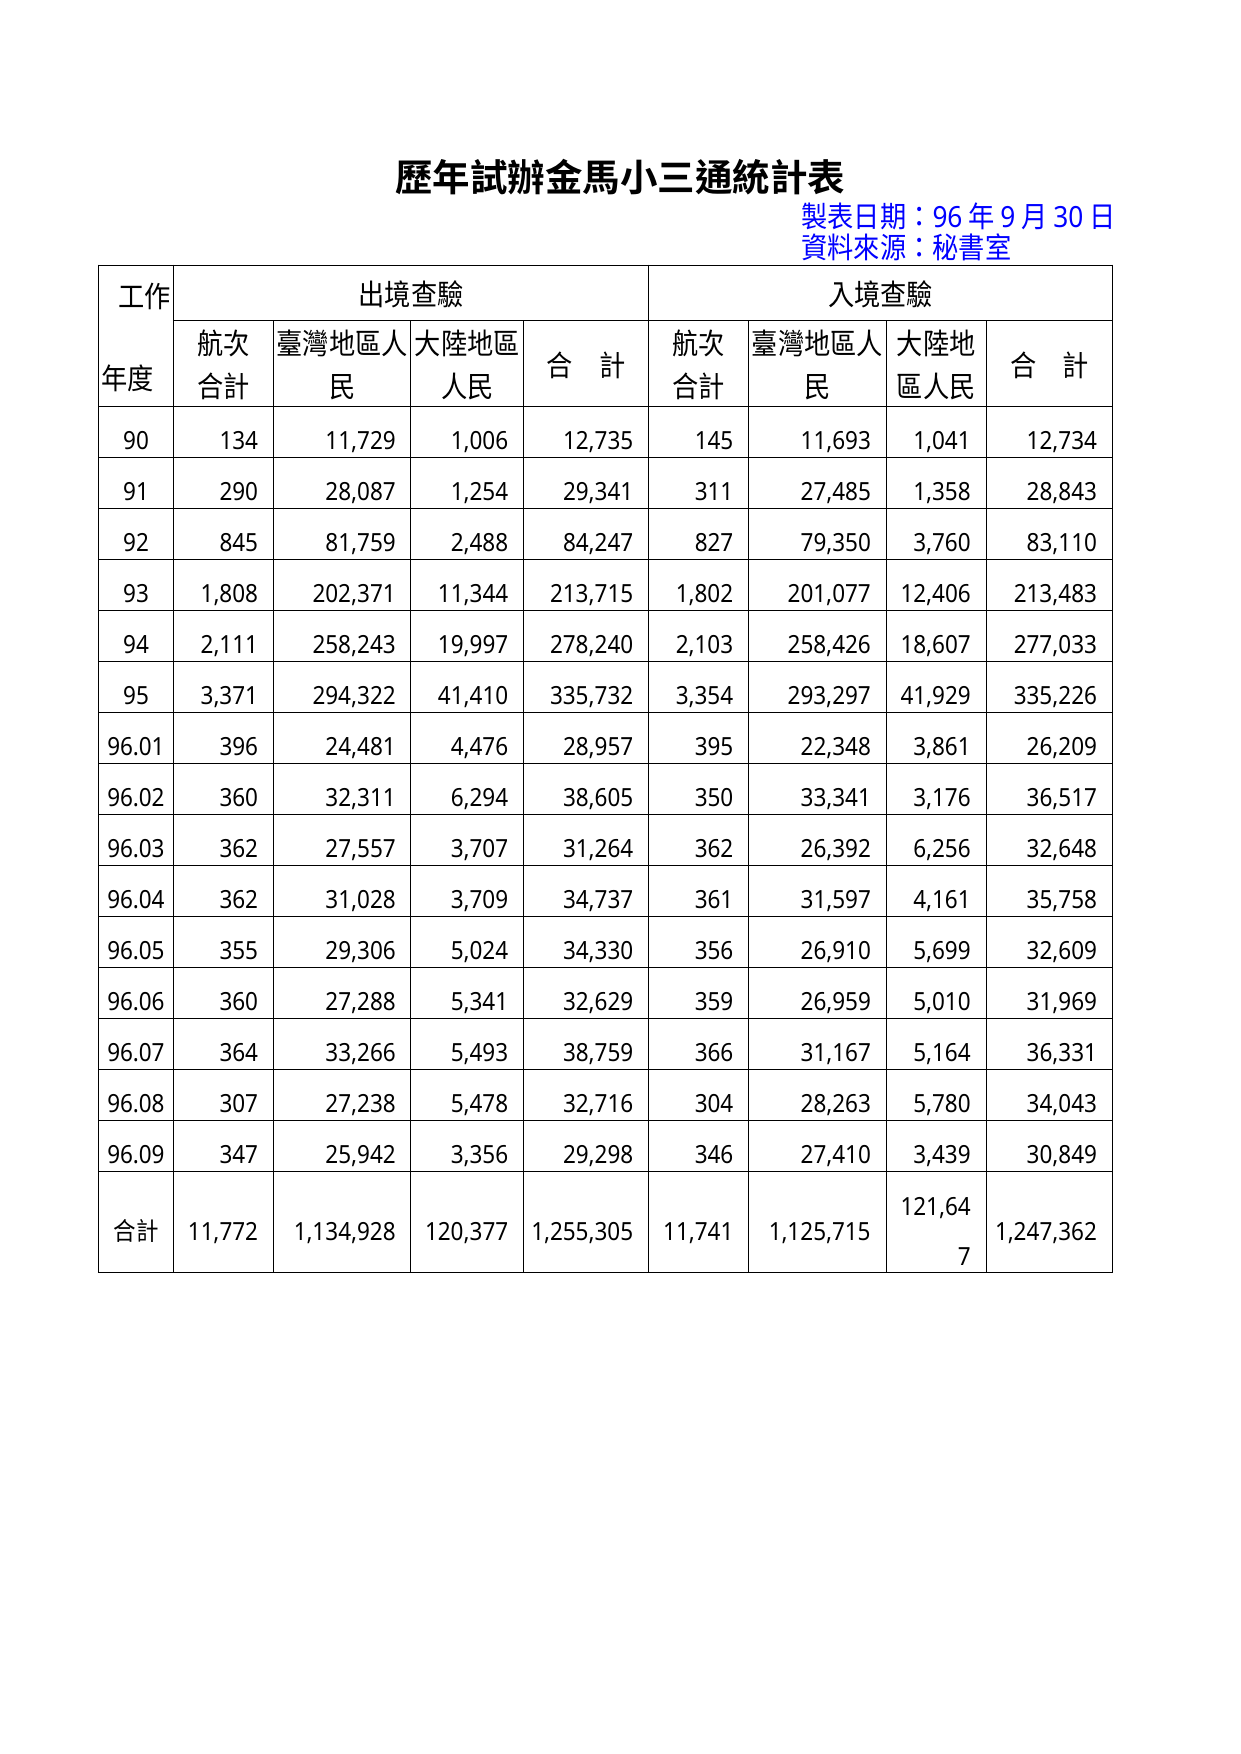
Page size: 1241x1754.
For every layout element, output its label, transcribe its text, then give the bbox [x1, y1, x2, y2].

table_cell [1113, 610, 1142, 661]
table_cell 臺灣地區人民 [274, 321, 410, 406]
table_cell 2,103 [649, 611, 748, 661]
table_cell 120,377 [411, 1172, 523, 1272]
table_cell 360 [174, 968, 273, 1018]
table_cell [1113, 916, 1142, 967]
table_cell 32,629 [524, 968, 648, 1018]
table_cell 24,481 [274, 713, 410, 763]
table_cell 入境查驗 [649, 266, 1112, 320]
table_cell 258,243 [274, 611, 410, 661]
table_cell 347 [174, 1121, 273, 1171]
table_cell 41,410 [411, 662, 523, 712]
table_cell 3,709 [411, 866, 523, 916]
table_cell 28,957 [524, 713, 648, 763]
table_cell 79,350 [749, 509, 886, 559]
table_cell 96.01 [99, 713, 173, 763]
table_cell 827 [649, 509, 748, 559]
table_cell 311 [649, 458, 748, 508]
table_cell 5,010 [887, 968, 986, 1018]
table_cell 84,247 [524, 509, 648, 559]
table_cell 213,715 [524, 560, 648, 610]
table_cell 81,759 [274, 509, 410, 559]
table_cell 26,209 [987, 713, 1112, 763]
table_cell 1,255,305 [524, 1172, 648, 1272]
table_cell [1113, 865, 1142, 916]
table_cell 5,780 [887, 1070, 986, 1120]
table_cell 91 [99, 458, 173, 508]
table_cell 12,406 [887, 560, 986, 610]
table_cell 1,125,715 [749, 1172, 886, 1272]
table_cell 19,997 [411, 611, 523, 661]
table_cell 11,729 [274, 407, 410, 457]
table_cell [1113, 406, 1142, 457]
table_cell 27,288 [274, 968, 410, 1018]
table_cell 845 [174, 509, 273, 559]
table_cell 合 計 [524, 321, 648, 406]
table_cell 11,741 [649, 1172, 748, 1272]
table_cell 27,557 [274, 815, 410, 865]
table_cell 26,392 [749, 815, 886, 865]
table_cell 航次 合計 [649, 321, 748, 406]
table_cell 合 計 [987, 321, 1112, 406]
table_cell 213,483 [987, 560, 1112, 610]
table_cell 1,802 [649, 560, 748, 610]
table_cell 4,476 [411, 713, 523, 763]
table_cell 134 [174, 407, 273, 457]
table_cell 3,354 [649, 662, 748, 712]
table_cell 31,264 [524, 815, 648, 865]
table_cell 335,732 [524, 662, 648, 712]
table_cell 366 [649, 1019, 748, 1069]
table_cell 12,734 [987, 407, 1112, 457]
table_cell 96.04 [99, 866, 173, 916]
table_cell [1113, 1120, 1142, 1171]
table_cell 34,043 [987, 1070, 1112, 1120]
table_cell 出境查驗 [174, 266, 648, 320]
table_cell 1,247,362 [987, 1172, 1112, 1272]
table_cell 360 [174, 764, 273, 814]
table_cell 3,371 [174, 662, 273, 712]
table_cell 1,358 [887, 458, 986, 508]
table_cell 38,605 [524, 764, 648, 814]
table_cell 96.09 [99, 1121, 173, 1171]
table_cell 31,969 [987, 968, 1112, 1018]
table_cell 96.06 [99, 968, 173, 1018]
table_cell [1113, 457, 1142, 508]
table_cell 3,356 [411, 1121, 523, 1171]
table_cell 5,164 [887, 1019, 986, 1069]
table_cell 27,238 [274, 1070, 410, 1120]
table_cell 22,348 [749, 713, 886, 763]
table_cell [1113, 265, 1142, 320]
table_cell 92 [99, 509, 173, 559]
table_cell 33,341 [749, 764, 886, 814]
table_cell [1113, 661, 1142, 712]
table_cell 32,716 [524, 1070, 648, 1120]
table_cell 34,330 [524, 917, 648, 967]
table_cell 1,254 [411, 458, 523, 508]
table_cell [1113, 559, 1142, 610]
table_cell 1,808 [174, 560, 273, 610]
table_cell 32,648 [987, 815, 1112, 865]
table_cell 96.05 [99, 917, 173, 967]
text 歷年試辦金馬小三通統計表 [89, 148, 1152, 202]
table_cell 96.03 [99, 815, 173, 865]
table_cell 362 [174, 815, 273, 865]
table_cell 96.08 [99, 1070, 173, 1120]
table_cell [1113, 967, 1142, 1018]
table_cell [1113, 814, 1142, 865]
table_cell 94 [99, 611, 173, 661]
table_cell [1113, 1171, 1142, 1272]
table_cell 12,735 [524, 407, 648, 457]
table_cell 1,041 [887, 407, 986, 457]
table_cell 臺灣地區人民 [749, 321, 886, 406]
table_cell 4,161 [887, 866, 986, 916]
table_cell 95 [99, 662, 173, 712]
table_cell 362 [174, 866, 273, 916]
table_cell 11,344 [411, 560, 523, 610]
table_cell 41,929 [887, 662, 986, 712]
table_cell 361 [649, 866, 748, 916]
table_cell 29,341 [524, 458, 648, 508]
table_cell 26,959 [749, 968, 886, 1018]
table_cell 90 [99, 407, 173, 457]
table_cell 277,033 [987, 611, 1112, 661]
table_cell 29,306 [274, 917, 410, 967]
table_cell 395 [649, 713, 748, 763]
table_cell 6,294 [411, 764, 523, 814]
table_cell 201,077 [749, 560, 886, 610]
table_cell 29,298 [524, 1121, 648, 1171]
table_cell 293,297 [749, 662, 886, 712]
table_cell 355 [174, 917, 273, 967]
table_cell 307 [174, 1070, 273, 1120]
table_cell 304 [649, 1070, 748, 1120]
table_cell 3,760 [887, 509, 986, 559]
table_cell 396 [174, 713, 273, 763]
table_cell 364 [174, 1019, 273, 1069]
table_cell 33,266 [274, 1019, 410, 1069]
table_cell 2,488 [411, 509, 523, 559]
table_cell 346 [649, 1121, 748, 1171]
table_cell 32,311 [274, 764, 410, 814]
table_cell 31,028 [274, 866, 410, 916]
table_cell 5,024 [411, 917, 523, 967]
table_cell 96.02 [99, 764, 173, 814]
table_cell 202,371 [274, 560, 410, 610]
table_cell 38,759 [524, 1019, 648, 1069]
table_cell [1113, 508, 1142, 559]
table_cell 合計 [99, 1172, 173, 1272]
table_cell 11,693 [749, 407, 886, 457]
table_cell 278,240 [524, 611, 648, 661]
table_cell 5,699 [887, 917, 986, 967]
table_cell 3,707 [411, 815, 523, 865]
table_cell 121,647 [887, 1172, 986, 1272]
table_cell 96.07 [99, 1019, 173, 1069]
table_cell 26,910 [749, 917, 886, 967]
table_cell [1113, 1018, 1142, 1069]
table_cell 83,110 [987, 509, 1112, 559]
table_cell 356 [649, 917, 748, 967]
table_header [185, 202, 503, 264]
table_cell 27,410 [749, 1121, 886, 1171]
table_cell 31,167 [749, 1019, 886, 1069]
table_cell 93 [99, 560, 173, 610]
table_cell 28,263 [749, 1070, 886, 1120]
table_cell 290 [174, 458, 273, 508]
table_cell 350 [649, 764, 748, 814]
table_cell [1113, 763, 1142, 814]
table_cell 5,341 [411, 968, 523, 1018]
table_cell 145 [649, 407, 748, 457]
table_cell 36,331 [987, 1019, 1112, 1069]
table_cell 36,517 [987, 764, 1112, 814]
table_cell 5,478 [411, 1070, 523, 1120]
table_cell 362 [649, 815, 748, 865]
table_cell 28,087 [274, 458, 410, 508]
table_cell 2,111 [174, 611, 273, 661]
table_cell 30,849 [987, 1121, 1112, 1171]
table_cell 25,942 [274, 1121, 410, 1171]
table_cell 258,426 [749, 611, 886, 661]
table_cell 1,134,928 [274, 1172, 410, 1272]
table_cell 31,597 [749, 866, 886, 916]
table_cell 6,256 [887, 815, 986, 865]
table_cell 27,485 [749, 458, 886, 508]
table_cell [1113, 320, 1142, 406]
table_header 製表日期：96年9月30日 資料來源：秘書室 [798, 202, 1142, 264]
table_cell 34,737 [524, 866, 648, 916]
table_cell 1,006 [411, 407, 523, 457]
table_cell 32,609 [987, 917, 1112, 967]
table_cell 大陸地區人民 [887, 321, 986, 406]
table_cell 大陸地區人民 [411, 321, 523, 406]
table_cell [1113, 712, 1142, 763]
table_cell 3,176 [887, 764, 986, 814]
table_cell 335,226 [987, 662, 1112, 712]
table_cell 28,843 [987, 458, 1112, 508]
table_cell 35,758 [987, 866, 1112, 916]
table_cell 18,607 [887, 611, 986, 661]
table_cell 工作 年度 [99, 266, 173, 406]
table_cell 294,322 [274, 662, 410, 712]
table_cell [1113, 1069, 1142, 1120]
table_cell 3,439 [887, 1121, 986, 1171]
table_cell 3,861 [887, 713, 986, 763]
table_cell 11,772 [174, 1172, 273, 1272]
table_cell 5,493 [411, 1019, 523, 1069]
table_cell 航次 合計 [174, 321, 273, 406]
table_cell 359 [649, 968, 748, 1018]
table_header [98, 202, 184, 264]
table_header [503, 202, 798, 264]
